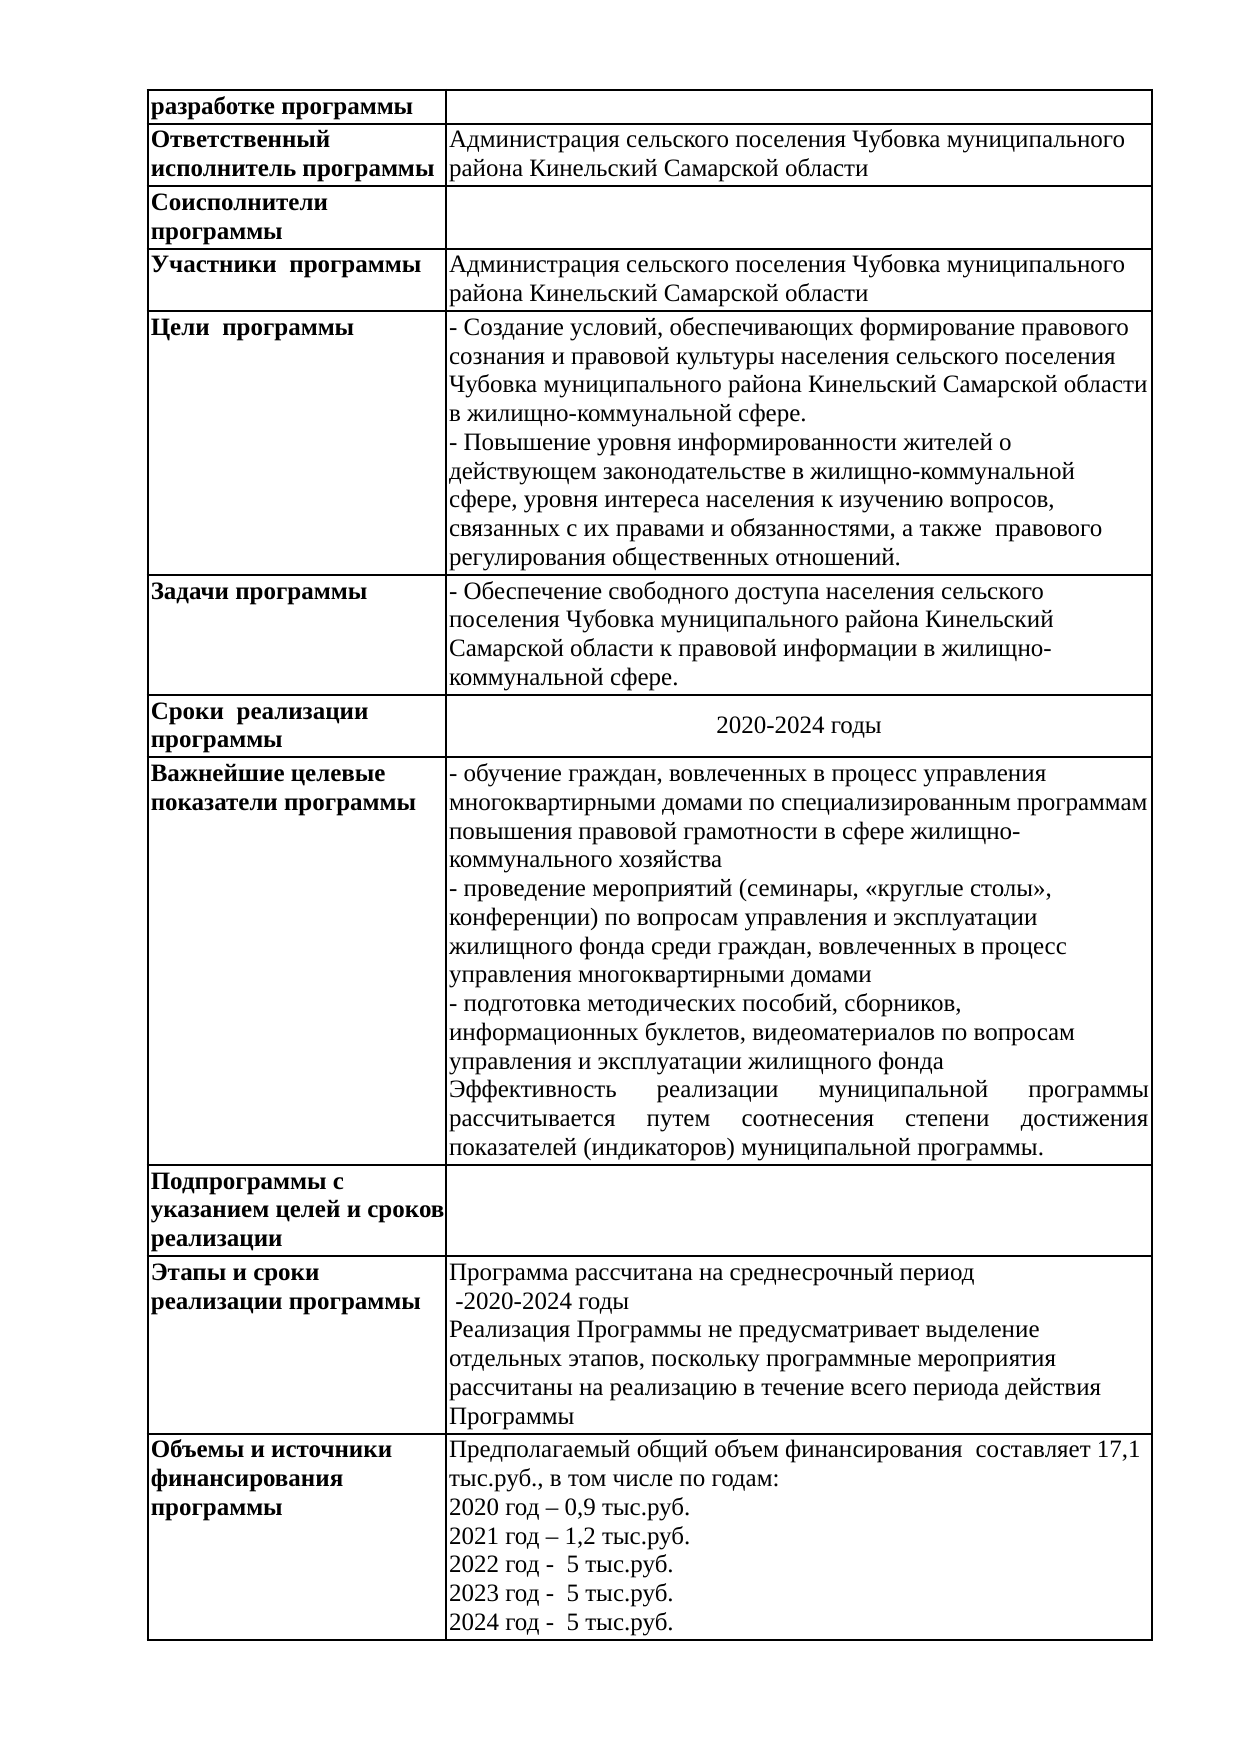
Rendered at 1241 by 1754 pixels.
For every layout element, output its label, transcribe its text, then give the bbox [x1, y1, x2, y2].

table_cell Подпрограммы с указанием целей и сроков реализации [149, 1166, 445, 1255]
table_cell Соисполнители программы [149, 187, 445, 247]
table_cell - Создание условий, обеспечивающих формирование правового сознания и правовой культуры населения сельского поселения Чубовка муниципального района Кинельский Самарской области в жилищно-коммунальной сфере. - Повышение уровня информированности жителей о действующем законодательстве в жилищно-коммунальной сфере, уровня интереса населения к изучению вопросов, связанных с их правами и обязанностями, а также правового регулирования общественных отношений. [447, 312, 1151, 574]
table_cell [447, 1166, 1151, 1255]
table_cell Важнейшие целевые показатели программы [149, 758, 445, 1164]
table_cell Администрация сельского поселения Чубовка муниципального района Кинельский Самарской области [447, 125, 1151, 185]
table_cell Этапы и сроки реализации программы [149, 1257, 445, 1432]
table_cell [447, 187, 1151, 247]
table_cell Администрация сельского поселения Чубовка муниципального района Кинельский Самарской области [447, 250, 1151, 310]
table_cell Ответственный исполнитель программы [149, 125, 445, 185]
table_cell Участники программы [149, 250, 445, 310]
table_cell Объемы и источники финансирования программы [149, 1435, 445, 1639]
table_cell - Обеспечение свободного доступа населения сельского поселения Чубовка муниципального района Кинельский Самарской области к правовой информации в жилищно-коммунальной сфере. [447, 576, 1151, 694]
table_cell Цели программы [149, 312, 445, 574]
table_cell Предполагаемый общий объем финансирования составляет 17,1 тыс.руб., в том числе по годам: 2020 год – 0,9 тыс.руб. 2021 год – 1,2 тыс.руб. 2022 год - 5 тыс.руб. 2023 год - 5 тыс.руб. 2024 год - 5 тыс.руб. [447, 1435, 1151, 1639]
table_cell - обучение граждан, вовлеченных в процесс управления многоквартирными домами по специализированным программам повышения правовой грамотности в сфере жилищно-коммунального хозяйства - проведение мероприятий (семинары, «круглые столы», конференции) по вопросам управления и эксплуатации жилищного фонда среди граждан, вовлеченных в процесс управления многоквартирными домами - подготовка методических пособий, сборников, информационных буклетов, видеоматериалов по вопросам управления и эксплуатации жилищного фонда Эффективность реализации муниципальной программы рассчитывается путем соотнесения степени достижения показателей (индикаторов) муниципальной программы. [447, 758, 1151, 1164]
table_cell разработке программы [149, 91, 445, 122]
table_cell Задачи программы [149, 576, 445, 694]
table_cell [447, 91, 1151, 122]
table_cell Программа рассчитана на среднесрочный период -2020-2024 годы Реализация Программы не предусматривает выделение отдельных этапов, поскольку программные мероприятия рассчитаны на реализацию в течение всего периода действия Программы [447, 1257, 1151, 1432]
table_cell Сроки реализации программы [149, 696, 445, 756]
table_cell 2020-2024 годы [447, 696, 1151, 756]
